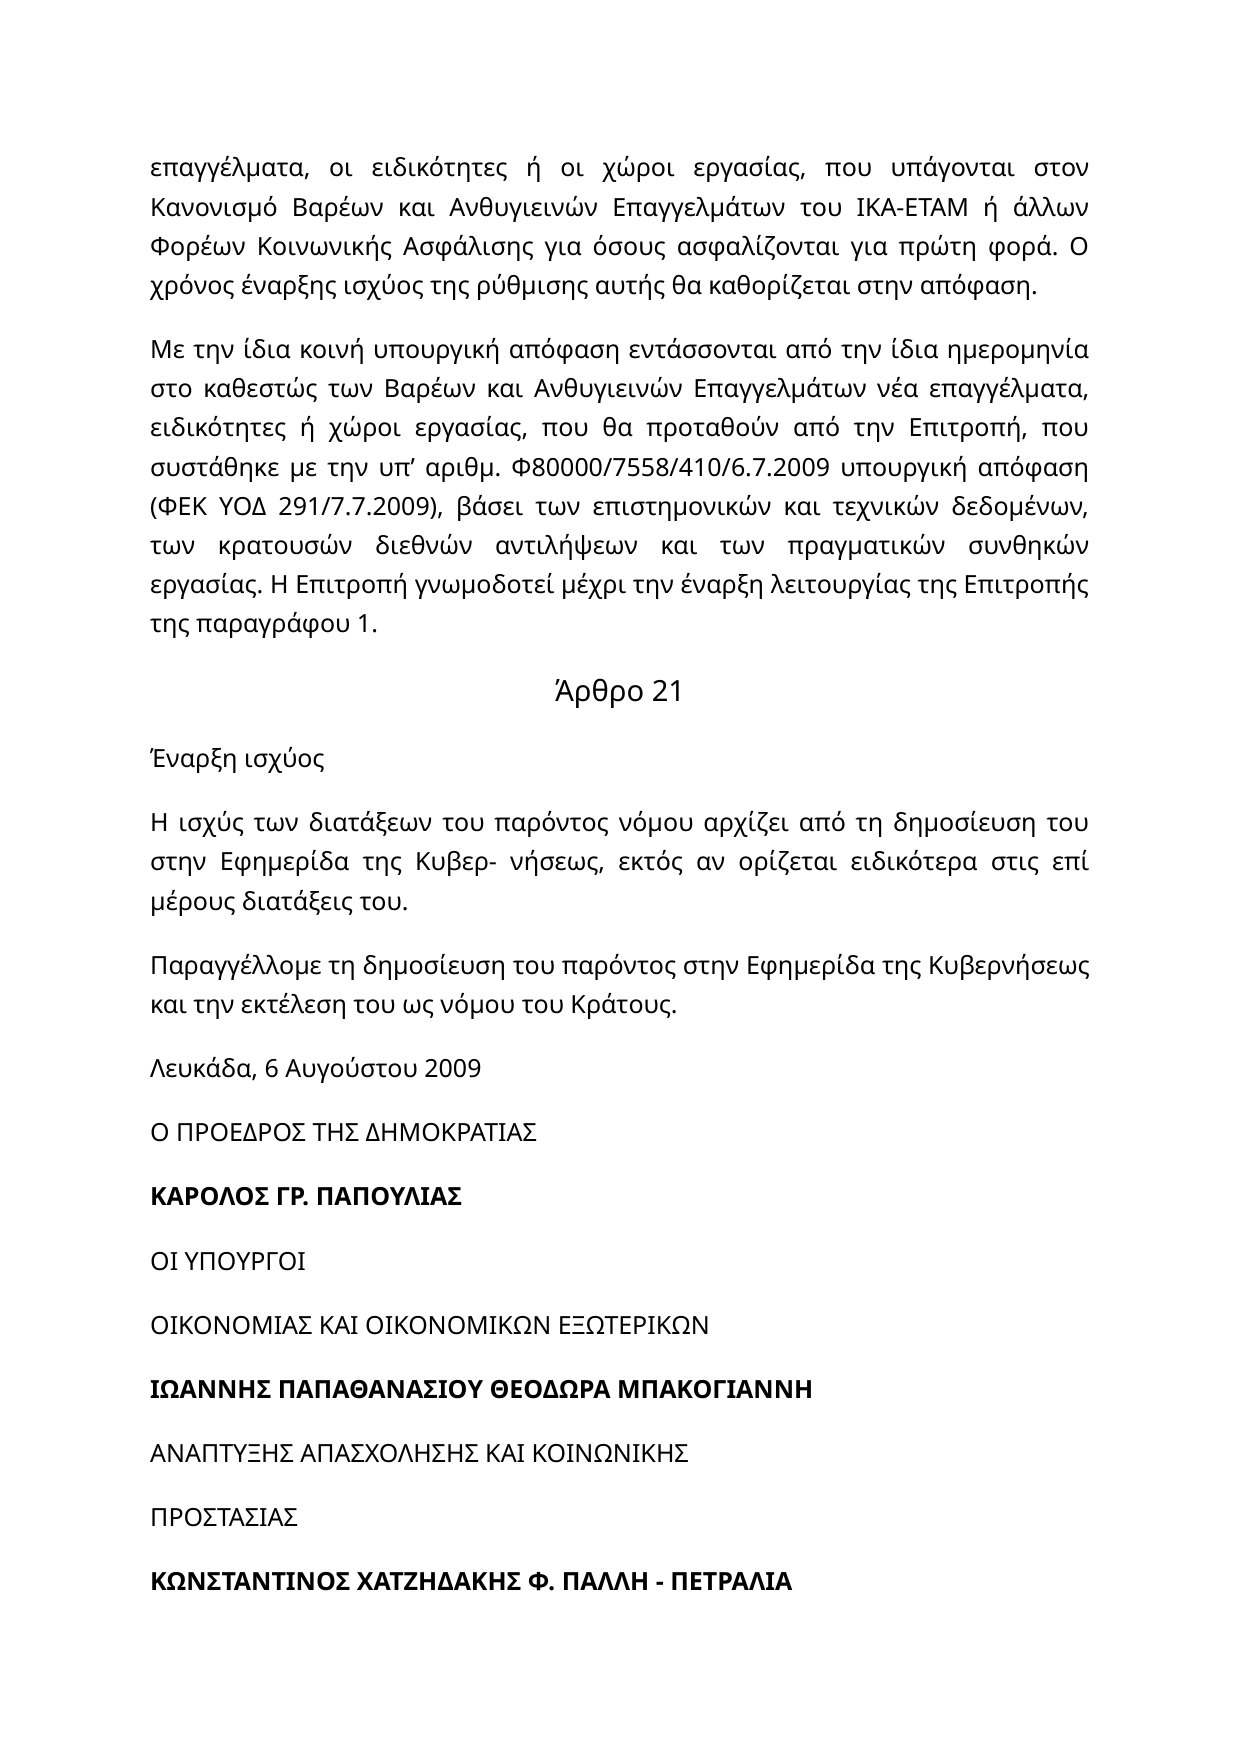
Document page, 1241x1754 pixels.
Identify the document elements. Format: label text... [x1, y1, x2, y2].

text Λευκάδα, 6 Αυγούστου 2009 [150, 1051, 1090, 1085]
text ΚΩΝΣΤΑΝΤΙΝΟΣ ΧΑΤΖΗΔΑΚΗΣ Φ. ΠΑΛΛΗ - ΠΕΤΡΑΛΙΑ [150, 1564, 1090, 1598]
text Η ισχύς των διατάξεων του παρόντος νόμου αρχίζει από τη δημοσίευση του στην Εφημερίδα της Κυβερ- νήσεως, εκτός αν ορίζεται ειδικότερα στις επί μέρους διατάξεις του. [150, 805, 1090, 917]
text ΟΙ ΥΠΟΥΡΓΟΙ [150, 1243, 1090, 1277]
subtitle Άρθρο 21 [150, 670, 1090, 710]
text ΑΝΑΠΤΥΞΗΣ ΑΠΑΣΧΟΛΗΣΗΣ ΚΑΙ ΚΟΙΝΩΝΙΚΗΣ [150, 1436, 1090, 1470]
text Ο ΠΡΟΕΔΡΟΣ ΤΗΣ ΔΗΜΟΚΡΑΤΙΑΣ [150, 1115, 1090, 1149]
text Έναρξη ισχύος [150, 741, 1090, 775]
text Με την ίδια κοινή υπουργική απόφαση εντάσσονται από την ίδια ημερομηνία στο καθεστώς των Βαρέων και Ανθυγιεινών Επαγγελμάτων νέα επαγγέλματα, ειδικότητες ή χώροι εργασίας, που θα προταθούν από την Επιτροπή, που συστάθηκε με την υπ’ αριθμ. Φ80000/7558/410/6.7.2009 υπουργική απόφαση (ΦΕΚ ΥΟΔ 291/7.7.2009), βάσει των επιστημονικών και τεχνικών δεδομένων, των κρατουσών διεθνών αντιλήψεων και των πραγματικών συνθηκών εργασίας. Η Επιτροπή γνωμοδοτεί μέχρι την έναρξη λειτουργίας της Επιτροπής της παραγράφου 1. [150, 332, 1090, 640]
text επαγγέλματα, οι ειδικότητες ή οι χώροι εργασίας, που υπάγονται στον Κανονισμό Βαρέων και Ανθυγιεινών Επαγγελμάτων του ΙΚΑ-ΕΤΑΜ ή άλλων Φορέων Κοινωνικής Ασφάλισης για όσους ασφαλίζονται για πρώτη φορά. Ο χρόνος έναρξης ισχύος της ρύθμισης αυτής θα καθορίζεται στην απόφαση. [150, 150, 1090, 302]
text ΠΡΟΣΤΑΣΙΑΣ [150, 1500, 1090, 1534]
text Παραγγέλλομε τη δημοσίευση του παρόντος στην Εφημερίδα της Κυβερνήσεως και την εκτέλεση του ως νόμου του Κράτους. [150, 947, 1090, 1021]
text ΟΙΚΟΝΟΜΙΑΣ ΚΑΙ ΟΙΚΟΝΟΜΙΚΩΝ ΕΞΩΤΕΡΙΚΩΝ [150, 1307, 1090, 1341]
text ΙΩΑΝΝΗΣ ΠΑΠΑΘΑΝΑΣΙΟΥ ΘΕΟΔΩΡΑ ΜΠΑΚΟΓΙΑΝΝΗ [150, 1371, 1090, 1406]
text ΚΑΡΟΛΟΣ ΓΡ. ΠΑΠΟΥΛΙΑΣ [150, 1179, 1090, 1213]
